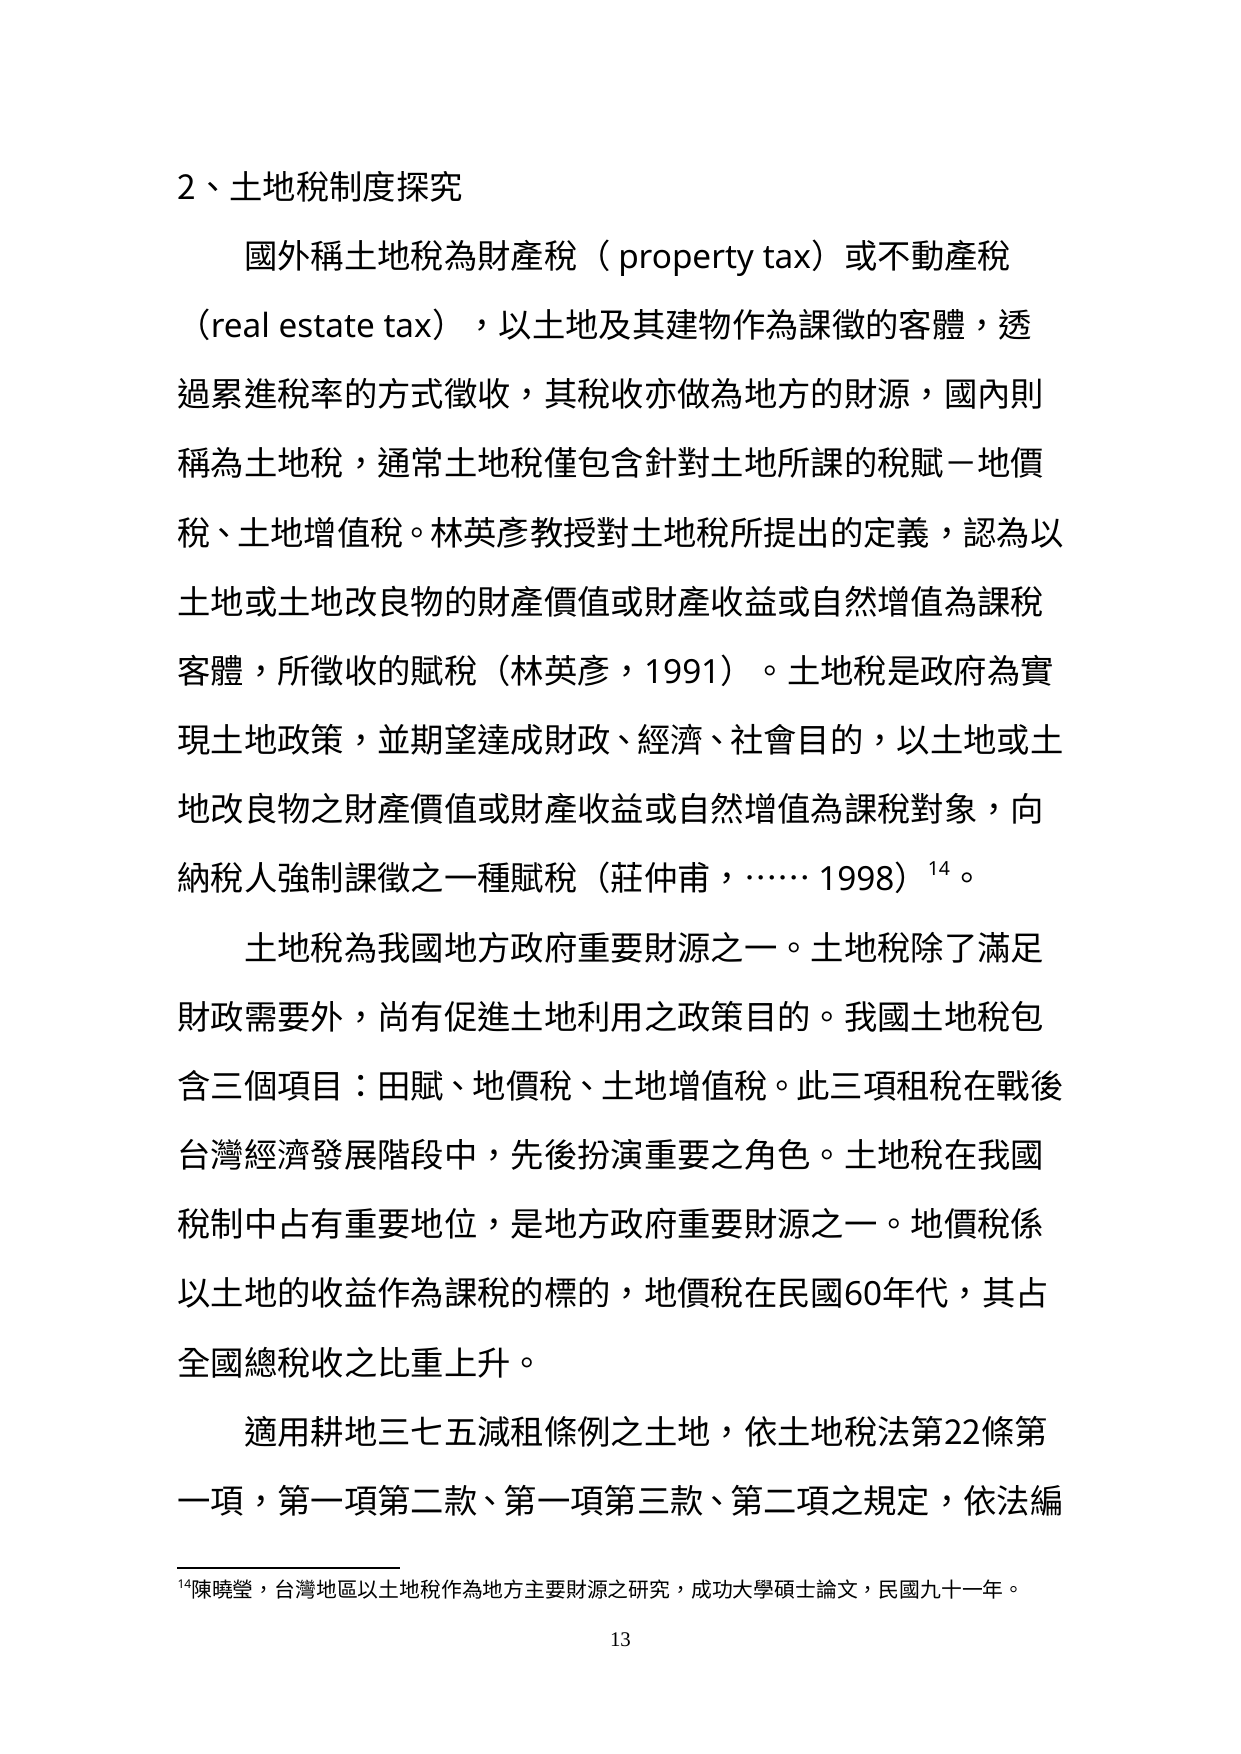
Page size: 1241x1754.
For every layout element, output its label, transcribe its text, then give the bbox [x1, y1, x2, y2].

text 土地稅為我國地方政府重要財源之一。土地稅除了滿足財政需要外，尚有促進土地利用之政策目的。我國土地稅包含三個項目：田賦、地價稅、土地增值稅。此三項租稅在戰後台灣經濟發展階段中，先後扮演重要之角色。土地稅在我國稅制中占有重要地位，是地方政府重要財源之一。地價稅係以土地的收益作為課稅的標的，地價稅在民國60年代，其占全國總稅收之比重上升。 [177, 911, 1063, 1395]
text 適用耕地三七五減租條例之土地，依土地稅法第22條第一項，第一項第二款、第一項第三款、第二項之規定，依法編定之農業用地或未規定地價者，徵收田賦；都市土地公共設施尚未完竣前，依耕地三七五減租條例出租之耕地仍作農業用地使用者徵收田賦。有關都市土地限作或仍作農業用地使用之認定，應依土地稅法第22條第1項但書規定課徵田賦案件，規定及實際仍作農業用地使用等予以認定；平均地權條例施行細則第36條第1項所稱「公共設施尚未完竣」，指道路、自來水、排水系統、電力4項中任何1項尚未建設完竣者即屬之。至其土地究作何種用地使用不屬認定要件。二、本條第2項所稱「計畫道路」，以寬度6公尺以上（包括6公尺）之計畫道路為準，與地籍是否分割無涉。三、本條第3項所稱「公共設施完竣之範圍」，在尚無細部計畫、都市計畫無街廓或都市計畫街廓顯屬特殊地區之深度，得由直轄市或縣（市）政府視實際情形劃定之。四、本條第3項所稱「鄰接街廓」，應以依法發布都市計畫（包括細部計畫）之街廓為準，與地籍是否分割無涉。五、已劃為公共設施完竣之地區，嗣後實施改善或擴建公共設施之施工期間，不得改劃為未完竣地區。惟於劃定「公共設施完竣地區」時，該地區之改善或擴建工程正在進行中者，應不予劃定；土地橫跨公共設施完竣區與未完竣區按比例課徵田賦；不能單獨建築之畸零地及非經整理不能建築之都市土地不課田賦；非都市土地編為土地稅法施行細則第21條第1項以外之其他用地，應同時符合同細則第22條第1款及第2款規定，始得課徵田賦。 [177, 1395, 1063, 1533]
text 國外稱土地稅為財產稅（ property tax）或不動產稅（real estate tax），以土地及其建物作為課徵的客體，透過累進稅率的方式徵收，其稅收亦做為地方的財源，國內則稱為土地稅，通常土地稅僅包含針對土地所課的稅賦－地價稅、土地增值稅。林英彥教授對土地稅所提出的定義，認為以土地或土地改良物的財產價值或財產收益或自然增值為課稅客體，所徵收的賦稅（林英彥，1991）。土地稅是政府為實現土地政策，並期望達成財政、經濟、社會目的，以土地或土地改良物之財產價值或財產收益或自然增值為課稅對象，向納稅人強制課徵之一種賦稅（莊仲甫，…… 1998）。 [177, 219, 1063, 911]
text 2、土地稅制度探究 [177, 150, 1063, 219]
text 陳曉瑩，台灣地區以土地稅作為地方主要財源之研究，成功大學碩士論文，民國九十一年。 [177, 1574, 1063, 1604]
